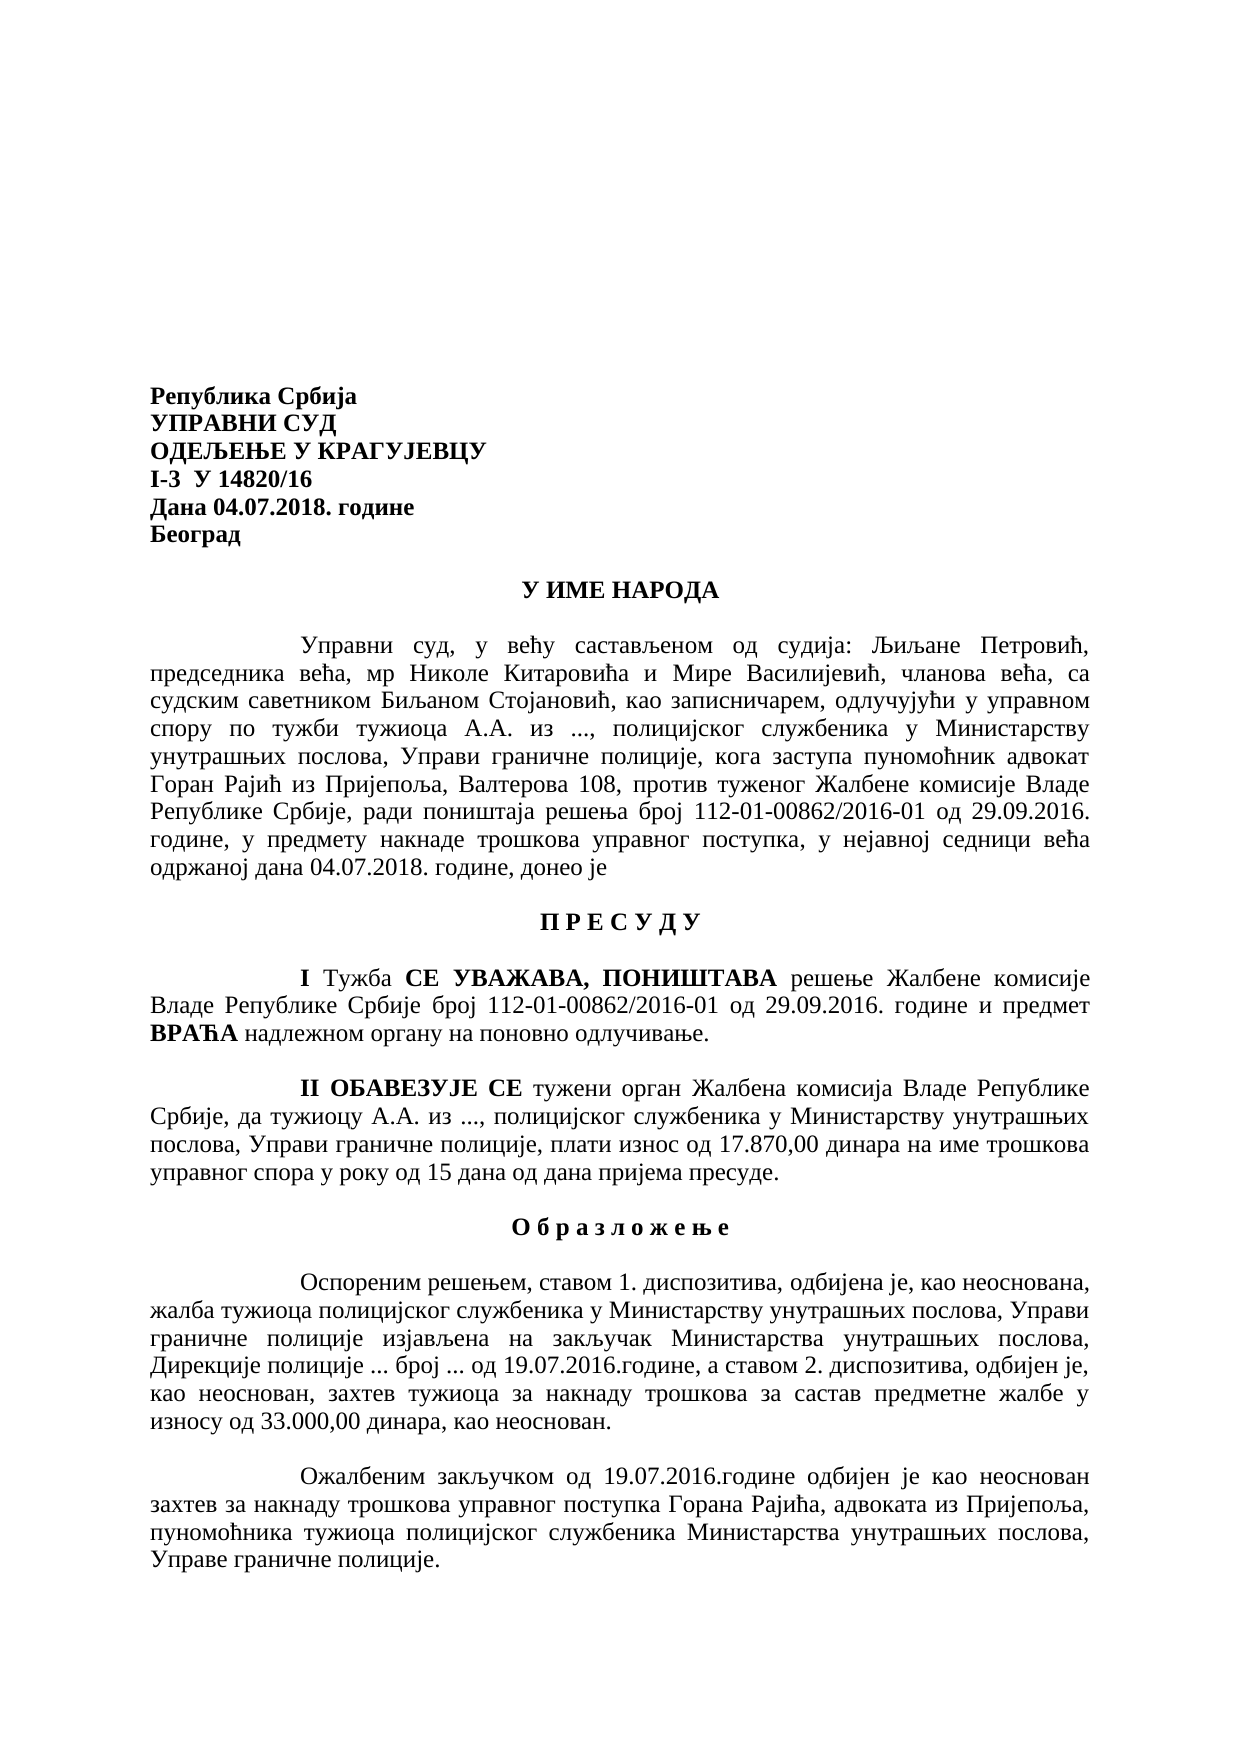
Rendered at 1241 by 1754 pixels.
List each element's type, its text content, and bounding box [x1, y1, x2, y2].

text УПРАВНИ СУД [150, 409, 1090, 437]
text I-3 У 14820/16 [150, 465, 1090, 493]
text Београд [150, 520, 1090, 548]
text У ИМЕ НАРОДА [150, 576, 1090, 603]
text П Р Е С У Д У [150, 908, 1090, 936]
text Дана 04.07.2018. године [150, 493, 1090, 520]
text Оспореним решењем, ставом 1. диспозитива, одбијена је, као неоснована, жалба тужиоца полицијског службеника у Министарству унутрашњих послова, Управи граничне полиције изјављена на закључaк Министарства унутрашњих послова, Дирекције полиције ... број ... од 19.07.2016.године, а ставом 2. диспозитива, одбијен је, као неоснован, захтев тужиоца за накнаду трошкова за састав предметне жалбе у износу од 33.000,00 динара, као неоснован. [150, 1268, 1090, 1435]
text О б р а з л о ж е њ е [150, 1213, 1090, 1241]
text I Тужба СЕ УВАЖАВА, ПОНИШТАВА решење Жалбене комисије Владе Републике Србије број 112-01-00862/2016-01 од 29.09.2016. године и предмет ВРАЋА надлежном органу на поновно одлучивање. [150, 964, 1090, 1047]
text Ожалбеним закључком од 19.07.2016.године одбијен је као неоснован захтев за накнаду трошкова управног поступка Горана Рајића, адвоката из Пријепоља, пуномоћника тужиоца полицијског службеника Министарства унутрашњих послова, Управе граничне полиције. [150, 1462, 1090, 1573]
text Управни суд, у већу састављеном од судија: Љиљане Петровић, председника већа, мр Николе Китаровића и Мире Василијевић, чланова већа, са судским саветником Биљаном Стојановић, као записничарем, одлучујући у управном спору по тужби тужиоца А.А. из ..., полицијског службеника у Министарству унутрашњих послова, Управи граничне полиције, кога заступа пуномоћник адвокат Горан Рајић из Пријепоља, Валтерова 108, против туженог Жалбене комисије Владе Републике Србије, ради поништаја решења број 112-01-00862/2016-01 од 29.09.2016. године, у предмету накнаде трошкова управног поступка, у нејавној седници већа одржаној дана 04.07.2018. године, донео је [150, 631, 1090, 881]
text Република Србија [150, 382, 1090, 409]
text ОДЕЉЕЊЕ У КРАГУЈЕВЦУ [150, 437, 1090, 465]
text II ОБАВЕЗУЈЕ СЕ тужени орган Жалбена комисија Владе Републике Србије, да тужиоцу А.А. из ..., полицијског службеника у Министарству унутрашњих послова, Управи граничне полиције, плати износ од 17.870,00 динара на име трошкова управног спора у року од 15 дана од дана пријема пресуде. [150, 1074, 1090, 1185]
